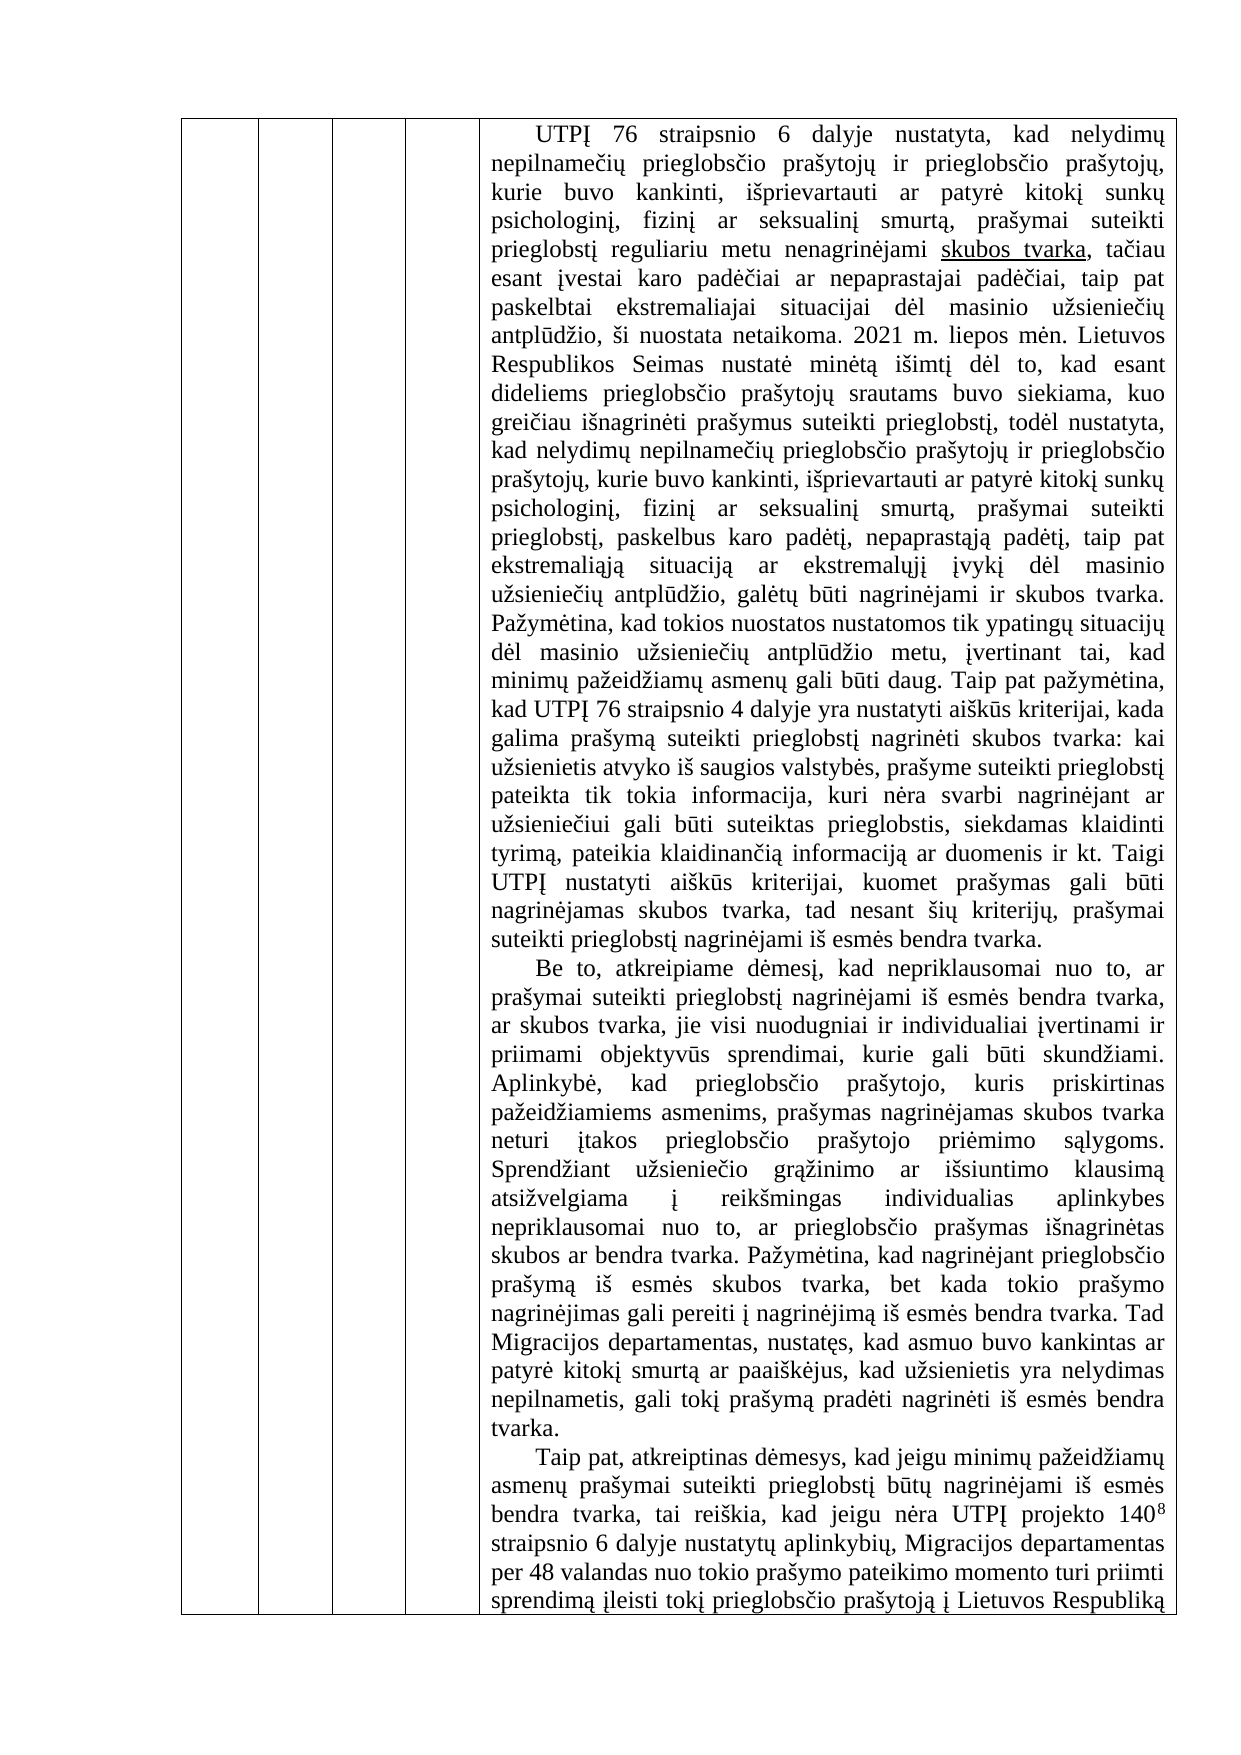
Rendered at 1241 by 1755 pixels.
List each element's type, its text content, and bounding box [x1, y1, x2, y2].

table_cell UTPĮ 76 straipsnio 6 dalyje nustatyta, kad nelydimų nepilnamečių prieglobsčio prašytojų ir prieglobsčio prašytojų, kurie buvo kankinti, išprievartauti ar patyrė kitokį sunkų psichologinį, fizinį ar seksualinį smurtą, prašymai suteikti prieglobstį reguliariu metu nenagrinėjami skubos tvarka, tačiau esant įvestai karo padėčiai ar nepaprastajai padėčiai, taip pat paskelbtai ekstremaliajai situacijai dėl masinio užsieniečių antplūdžio, ši nuostata netaikoma. 2021 m. liepos mėn. Lietuvos Respublikos Seimas nustatė minėtą išimtį dėl to, kad esant dideliems prieglobsčio prašytojų srautams buvo siekiama, kuo greičiau išnagrinėti prašymus suteikti prieglobstį, todėl nustatyta, kad nelydimų nepilnamečių prieglobsčio prašytojų ir prieglobsčio prašytojų, kurie buvo kankinti, išprievartauti ar patyrė kitokį sunkų psichologinį, fizinį ar seksualinį smurtą, prašymai suteikti prieglobstį, paskelbus karo padėtį, nepaprastąją padėtį, taip pat ekstremaliąją situaciją ar ekstremalųjį įvykį dėl masinio užsieniečių antplūdžio, galėtų būti nagrinėjami ir skubos tvarka. Pažymėtina, kad tokios nuostatos nustatomos tik ypatingų situacijų dėl masinio užsieniečių antplūdžio metu, įvertinant tai, kad minimų pažeidžiamų asmenų gali būti daug. Taip pat pažymėtina, kad UTPĮ 76 straipsnio 4 dalyje yra nustatyti aiškūs kriterijai, kada galima prašymą suteikti prieglobstį nagrinėti skubos tvarka: kai užsienietis atvyko iš saugios valstybės, prašyme suteikti prieglobstį pateikta tik tokia informacija, kuri nėra svarbi nagrinėjant ar užsieniečiui gali būti suteiktas prieglobstis, siekdamas klaidinti tyrimą, pateikia klaidinančią informaciją ar duomenis ir kt. Taigi UTPĮ nustatyti aiškūs kriterijai, kuomet prašymas gali būti nagrinėjamas skubos tvarka, tad nesant šių kriterijų, prašymai suteikti prieglobstį nagrinėjami iš esmės bendra tvarka. Be to, atkreipiame dėmesį, kad nepriklausomai nuo to, ar prašymai suteikti prieglobstį nagrinėjami iš esmės bendra tvarka, ar skubos tvarka, jie visi nuodugniai ir individualiai įvertinami ir priimami objektyvūs sprendimai, kurie gali būti skundžiami. Aplinkybė, kad prieglobsčio prašytojo, kuris priskirtinas pažeidžiamiems asmenims, prašymas nagrinėjamas skubos tvarka neturi įtakos prieglobsčio prašytojo priėmimo sąlygoms. Sprendžiant užsieniečio grąžinimo ar išsiuntimo klausimą atsižvelgiama į reikšmingas individualias aplinkybes nepriklausomai nuo to, ar prieglobsčio prašymas išnagrinėtas skubos ar bendra tvarka. Pažymėtina, kad nagrinėjant prieglobsčio prašymą iš esmės skubos tvarka, bet kada tokio prašymo nagrinėjimas gali pereiti į nagrinėjimą iš esmės bendra tvarka. Tad Migracijos departamentas, nustatęs, kad asmuo buvo kankintas ar patyrė kitokį smurtą ar paaiškėjus, kad užsienietis yra nelydimas nepilnametis, gali tokį prašymą pradėti nagrinėti iš esmės bendra tvarka. Taip pat, atkreiptinas dėmesys, kad jeigu minimų pažeidžiamų asmenų prašymai suteikti prieglobstį būtų nagrinėjami iš esmės bendra tvarka, tai reiškia, kad jeigu nėra UTPĮ projekto 1408 straipsnio 6 dalyje nustatytų aplinkybių, Migracijos departamentas per 48 valandas nuo tokio prašymo pateikimo momento turi priimti sprendimą įleisti tokį prieglobsčio prašytoją į Lietuvos Respubliką [480, 119, 1176, 1614]
table_cell [182, 119, 258, 1614]
table_cell [406, 119, 479, 1614]
table_cell [333, 119, 405, 1614]
table_cell [259, 119, 332, 1614]
